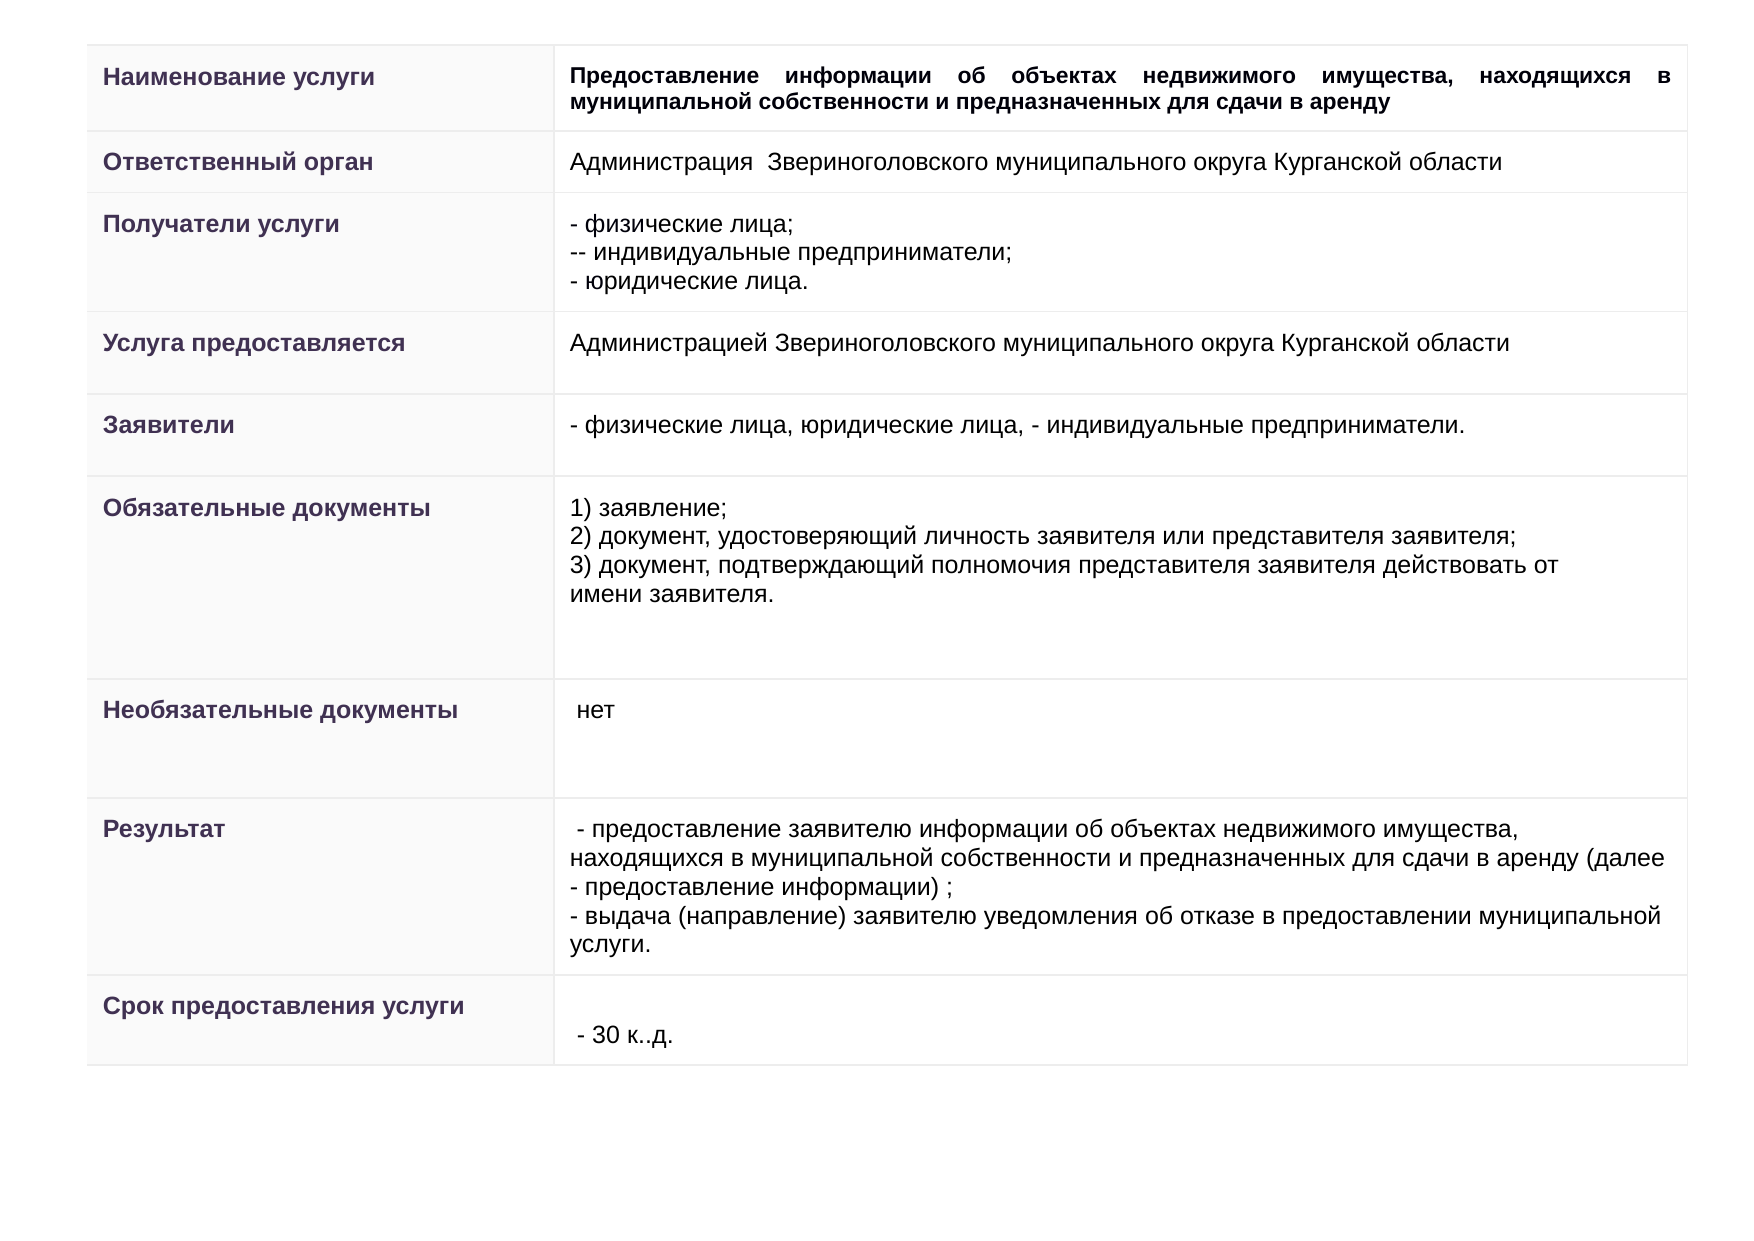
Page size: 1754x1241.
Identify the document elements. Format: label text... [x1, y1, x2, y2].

table_cell Результат [87, 799, 553, 974]
table_cell нет [555, 680, 1687, 797]
table_cell Услуга предоставляется [87, 312, 553, 393]
table_cell Администрация Звериноголовского муниципального округа Курганской области [555, 132, 1687, 191]
table_cell Администрацией Звериноголовского муниципального округа Курганской области [555, 312, 1687, 393]
table_cell Обязательные документы [87, 477, 553, 678]
table_cell Получатели услуги [87, 193, 553, 311]
table_cell - 30 к..д. [555, 976, 1687, 1064]
table_header Предоставление информации об объектах недвижимого имущества, находящихся в муниципальной собственности и предназначенных для сдачи в аренду [555, 46, 1687, 130]
table_cell Заявители [87, 395, 553, 475]
table_cell - физические лица, юридические лица, - индивидуальные предприниматели. [555, 395, 1687, 475]
table_cell 1) заявление; 2) документ, удостоверяющий личность заявителя или представителя заявителя; 3) документ, подтверждающий полномочия представителя заявителя действовать от имени заявителя. [555, 477, 1687, 678]
table_header Наименование услуги [87, 46, 553, 130]
table_cell Срок предоставления услуги [87, 976, 553, 1064]
table_cell Ответственный орган [87, 132, 553, 191]
table_cell Необязательные документы [87, 680, 553, 797]
table_cell - физические лица; -- индивидуальные предприниматели; - юридические лица. [555, 193, 1687, 311]
table_cell - предоставление заявителю информации об объектах недвижимого имущества, находящихся в муниципальной собственности и предназначенных для сдачи в аренду (далее - предоставление информации) ; - выдача (направление) заявителю уведомления об отказе в предоставлении муниципальной услуги. [555, 799, 1687, 974]
